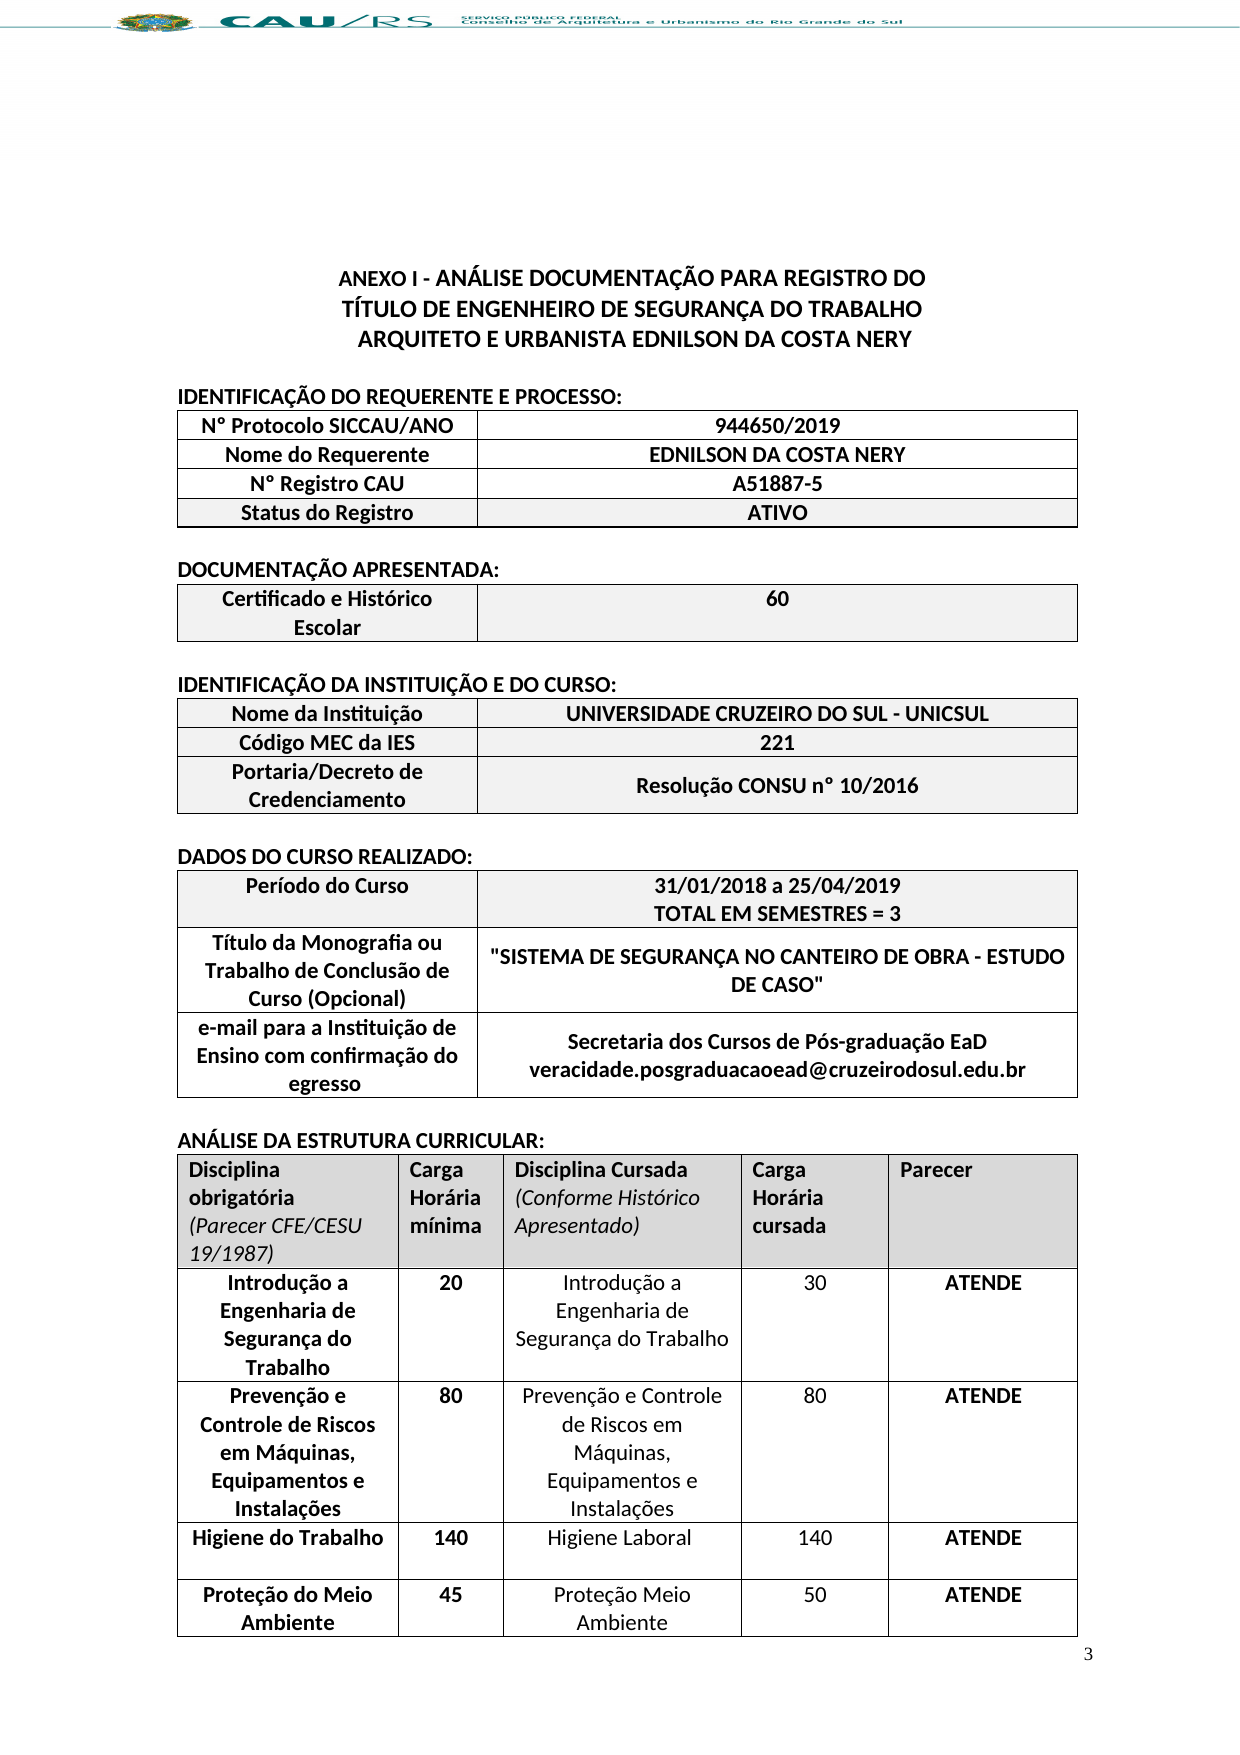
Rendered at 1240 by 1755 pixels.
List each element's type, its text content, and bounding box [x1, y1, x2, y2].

text ANÁLISE DA ESTRUTURA CURRICULAR: [177, 1126, 1093, 1154]
table_header Certificado e Histórico Escolar [178, 585, 477, 641]
text IDENTIFICAÇÃO DO REQUERENTE E PROCESSO: [177, 382, 1093, 410]
table_cell "SISTEMA DE SEGURANÇA NO CANTEIRO DE OBRA - ESTUDO DE CASO" [478, 928, 1077, 1012]
table_cell Prevenção e Controle de Riscos em Máquinas, Equipamentos e Instalações [504, 1382, 741, 1522]
table_cell ATENDE [889, 1580, 1077, 1636]
text ANEXO I - ANÁLISE DOCUMENTAÇÃO PARA REGISTRO DO TÍTULO DE ENGENHEIRO DE SEGURANÇA DO TRABALHO [177, 263, 1093, 324]
table_header Período do Curso [178, 871, 477, 927]
table_cell Introdução a Engenharia de Segurança do Trabalho [504, 1269, 741, 1381]
table_cell Higiene do Trabalho [178, 1523, 398, 1579]
table_cell Nome do Requerente [178, 440, 477, 468]
table_cell Prevenção e Controle de Riscos em Máquinas, Equipamentos e Instalações [178, 1382, 398, 1522]
table_header UNIVERSIDADE CRUZEIRO DO SUL - UNICSUL [478, 699, 1077, 727]
table_cell 140 [742, 1523, 888, 1579]
table_header 31/01/2018 a 25/04/2019 TOTAL EM SEMESTRES = 3 [478, 871, 1077, 927]
table_cell 45 [399, 1580, 503, 1636]
table_header 944650/2019 [478, 411, 1077, 439]
table_cell 30 [742, 1269, 888, 1381]
table_header Carga Horária cursada [742, 1155, 888, 1267]
table_cell Proteção do Meio Ambiente [178, 1580, 398, 1636]
table_cell Título da Monografia ou Trabalho de Conclusão de Curso (Opcional) [178, 928, 477, 1012]
table_cell 20 [399, 1269, 503, 1381]
table_cell 80 [742, 1382, 888, 1522]
table_header Nº Protocolo SICCAU/ANO [178, 411, 477, 439]
table_cell EDNILSON DA COSTA NERY [478, 440, 1077, 468]
table_cell ATENDE [889, 1382, 1077, 1522]
text DOCUMENTAÇÃO APRESENTADA: [177, 556, 1093, 583]
table_cell Introdução a Engenharia de Segurança do Trabalho [178, 1269, 398, 1381]
table_header Carga Horária mínima [399, 1155, 503, 1267]
table_cell 50 [742, 1580, 888, 1636]
table_cell Portaria/Decreto de Credenciamento [178, 757, 477, 813]
table_cell 221 [478, 728, 1077, 756]
text IDENTIFICAÇÃO DA INSTITUIÇÃO E DO CURSO: [177, 670, 1093, 698]
table_header Nome da Instituição [178, 699, 477, 727]
table_cell e-mail para a Instituição de Ensino com confirmação do egresso [178, 1013, 477, 1097]
table_cell Nº Registro CAU [178, 469, 477, 497]
text ARQUITETO E URBANISTA EDNILSON DA COSTA NERY [177, 324, 1093, 354]
table_cell Código MEC da IES [178, 728, 477, 756]
table_header 60 [478, 585, 1077, 641]
table_cell ATENDE [889, 1269, 1077, 1381]
table_cell Higiene Laboral [504, 1523, 741, 1579]
table_cell Resolução CONSU nº 10/2016 [478, 757, 1077, 813]
table_cell ATENDE [889, 1523, 1077, 1579]
text DADOS DO CURSO REALIZADO: [177, 842, 1093, 870]
table_cell Status do Registro [178, 499, 477, 526]
table_cell ATIVO [478, 499, 1077, 526]
table_cell 140 [399, 1523, 503, 1579]
table_cell Proteção Meio Ambiente [504, 1580, 741, 1636]
table_header Parecer [889, 1155, 1077, 1267]
table_cell 80 [399, 1382, 503, 1522]
table_header Disciplina Cursada (Conforme Histórico Apresentado) [504, 1155, 741, 1267]
table_header Disciplina obrigatória (Parecer CFE/CESU 19/1987) [178, 1155, 398, 1267]
table_cell A51887-5 [478, 469, 1077, 497]
table_cell Secretaria dos Cursos de Pós-graduação EaD veracidade.posgraduacaoead@cruzeirodosul.edu.br [478, 1013, 1077, 1097]
